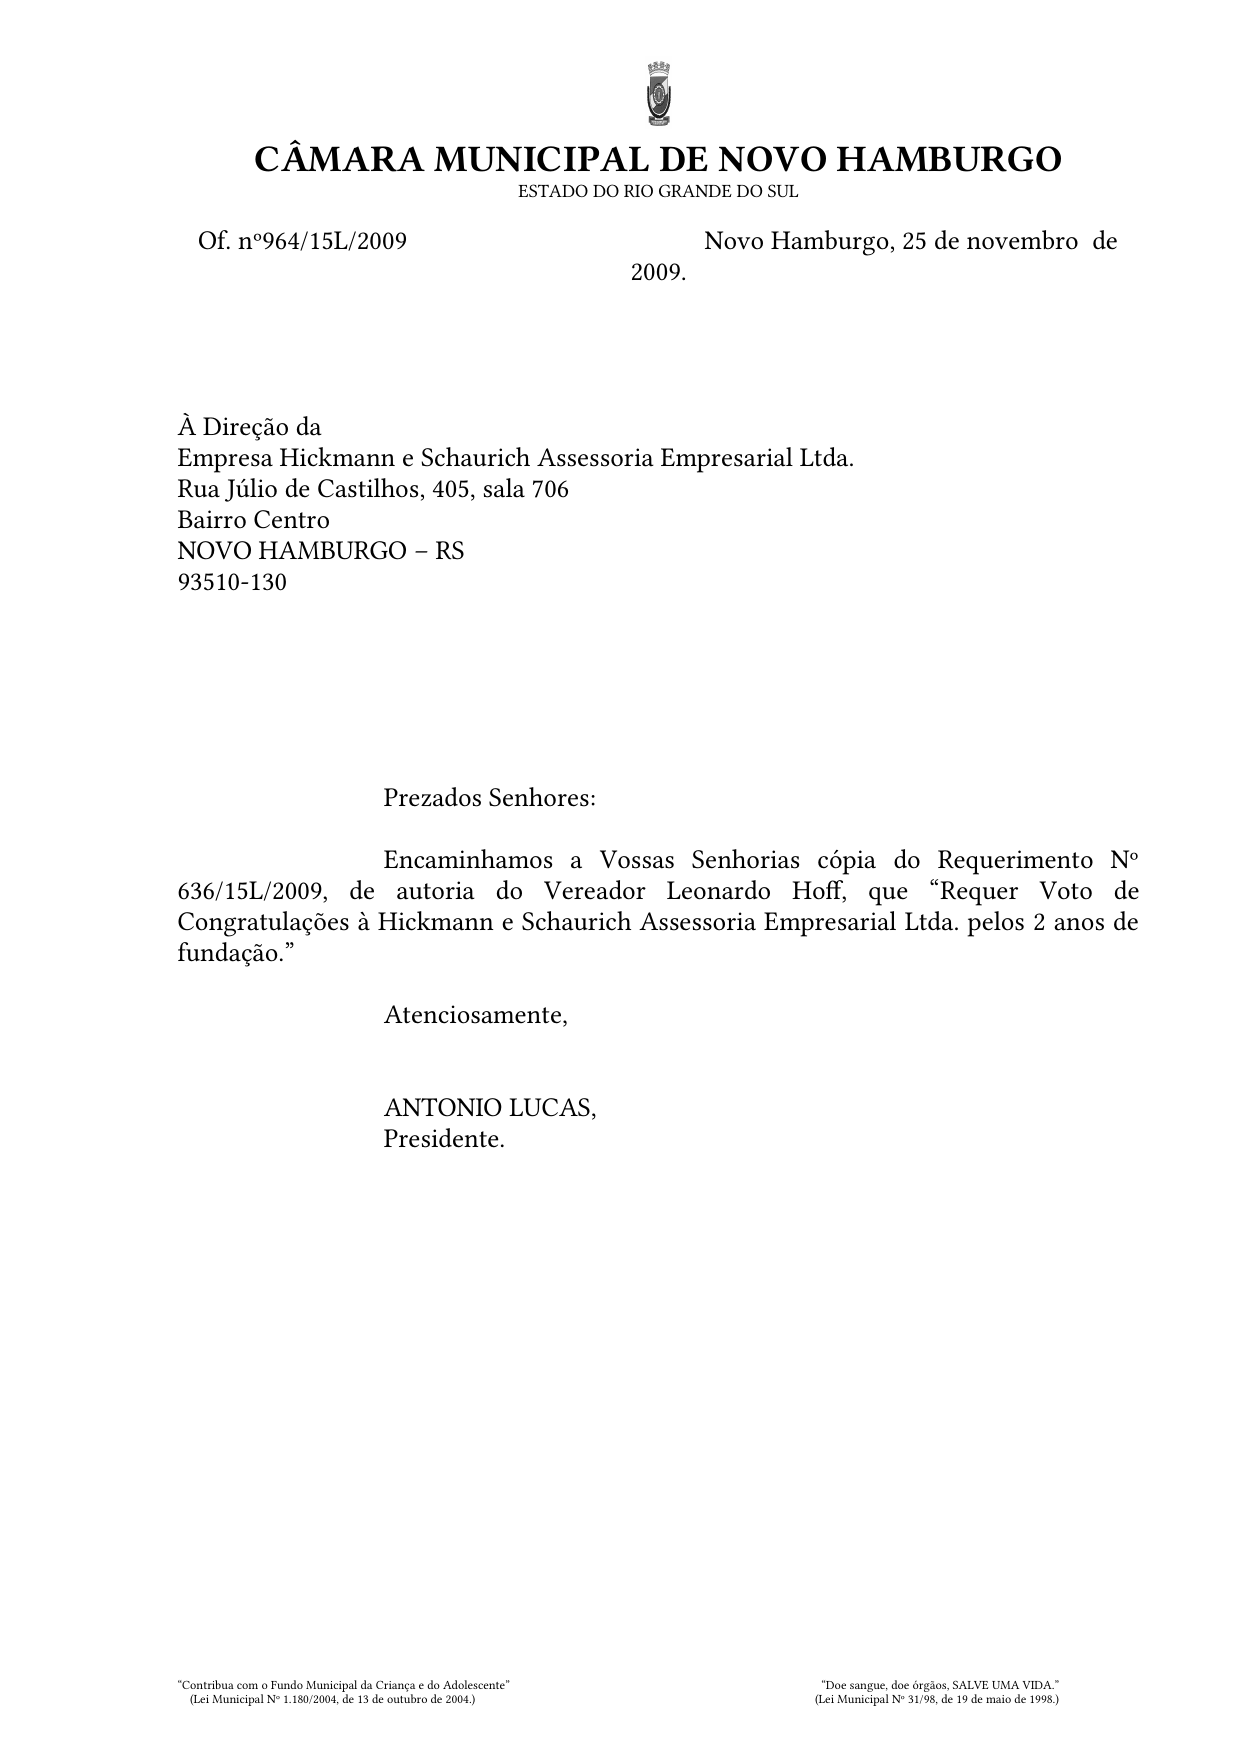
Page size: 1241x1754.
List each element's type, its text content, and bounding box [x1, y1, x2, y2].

text Empresa Hickmann e Schaurich Assessoria Empresarial Ltda. [177, 442, 1140, 473]
text Rua Júlio de Castilhos, 405, sala 706 [177, 473, 1140, 504]
text À Direção da [177, 411, 1140, 442]
text 93510-130 [177, 566, 1140, 597]
text NOVO HAMBURGO – RS [177, 535, 1140, 566]
text Bairro Centro [177, 504, 1140, 535]
text Presidente. [177, 1123, 1140, 1154]
text Of. nº964/15L/2009 Novo Hamburgo, 25 de novembro de 2009. [177, 226, 1140, 287]
text Atenciosamente, [177, 999, 1140, 1030]
text Prezados Senhores: [177, 782, 1140, 813]
text Encaminhamos a Vossas Senhorias cópia do Requerimento Nº 636/15L/2009, de autoria do Vereador Leonardo Hoff, que “Requer Voto de Congratulações à Hickmann e Schaurich Assessoria Empresarial Ltda. pelos 2 anos de fundação.” [177, 844, 1140, 968]
text ANTONIO LUCAS, [177, 1092, 1140, 1123]
